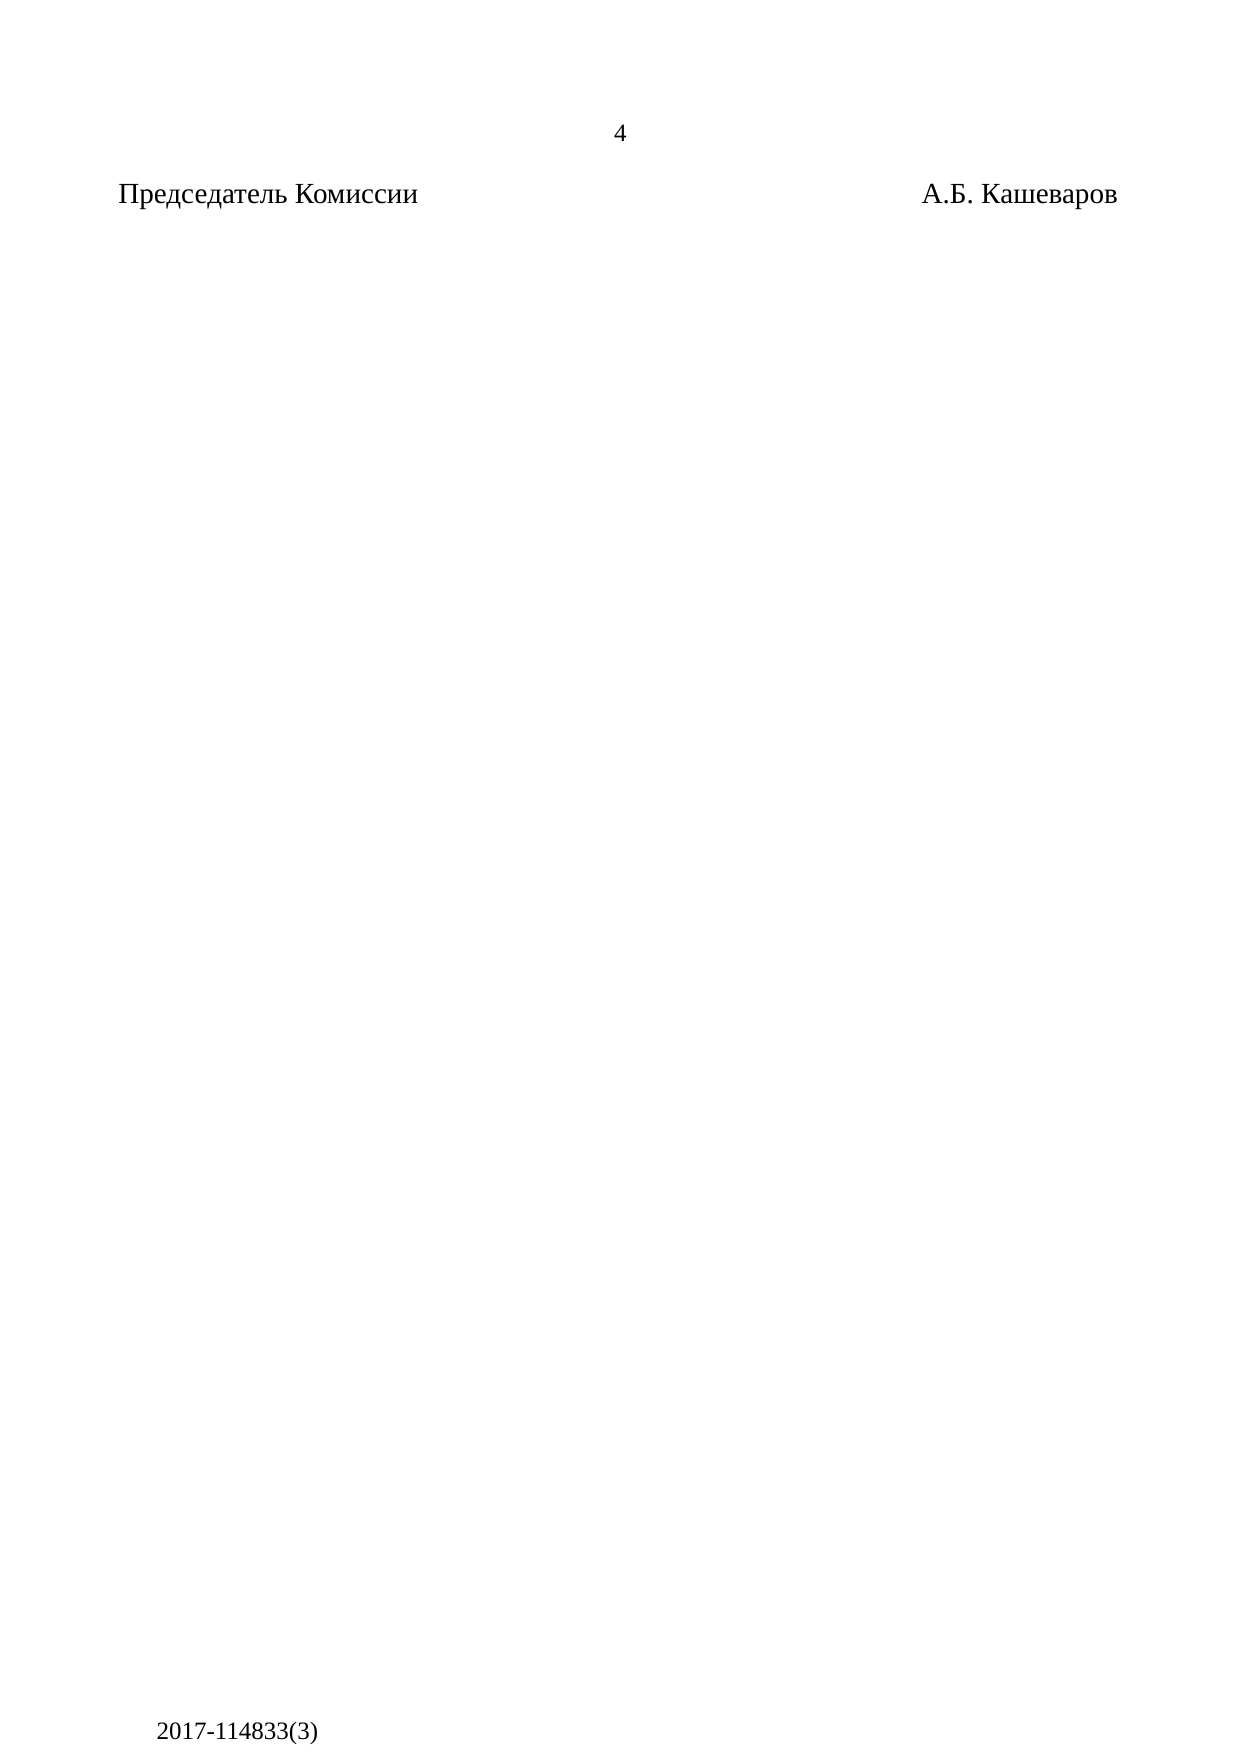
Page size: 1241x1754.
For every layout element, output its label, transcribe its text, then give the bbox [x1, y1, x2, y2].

text Председатель Комиссии А.Б. Кашеваров [118, 176, 1122, 210]
